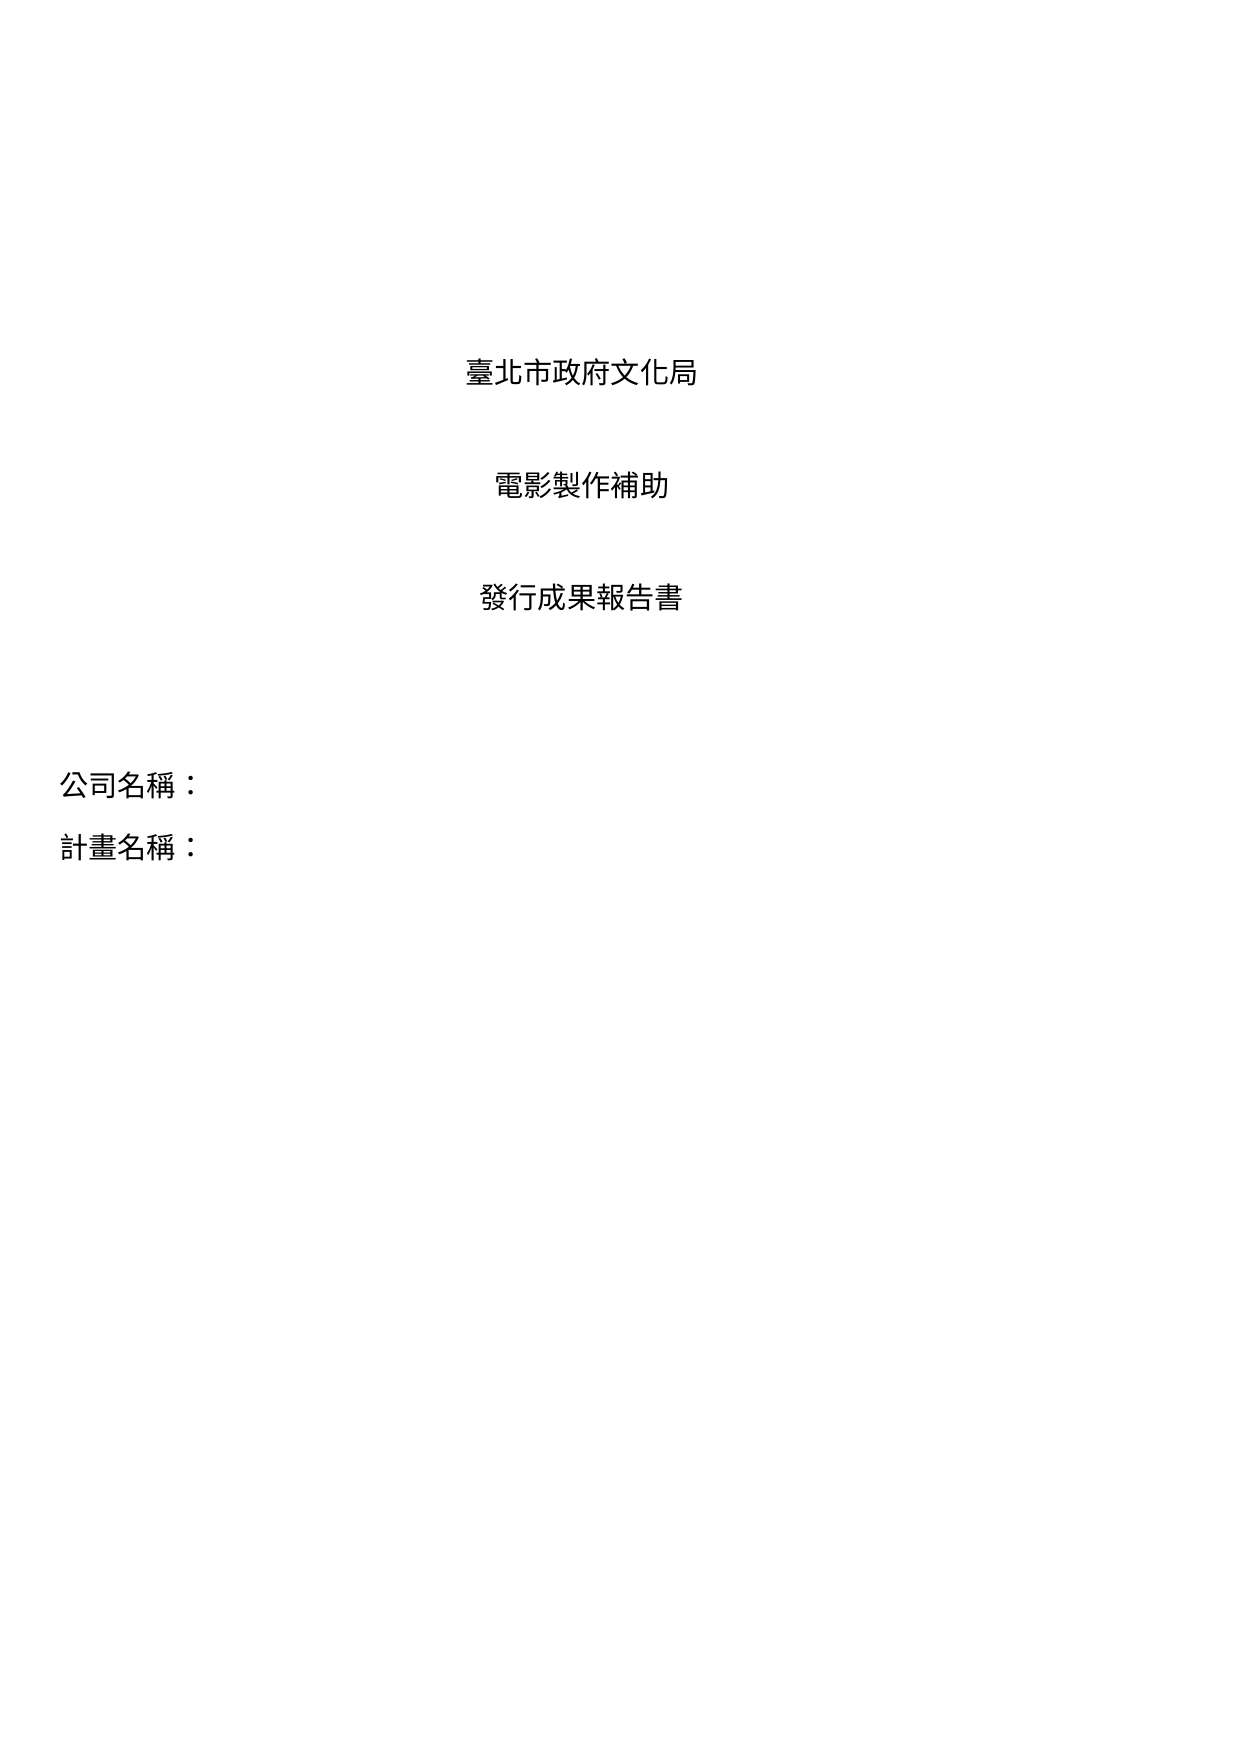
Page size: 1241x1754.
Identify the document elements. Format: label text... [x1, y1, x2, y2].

text 電影製作補助 [59, 442, 1012, 504]
text 計畫名稱： [59, 804, 1181, 867]
text 公司名稱： [59, 742, 1181, 804]
text 發行成果報告書 [59, 554, 1012, 617]
text 臺北市政府文化局 [59, 329, 1012, 392]
